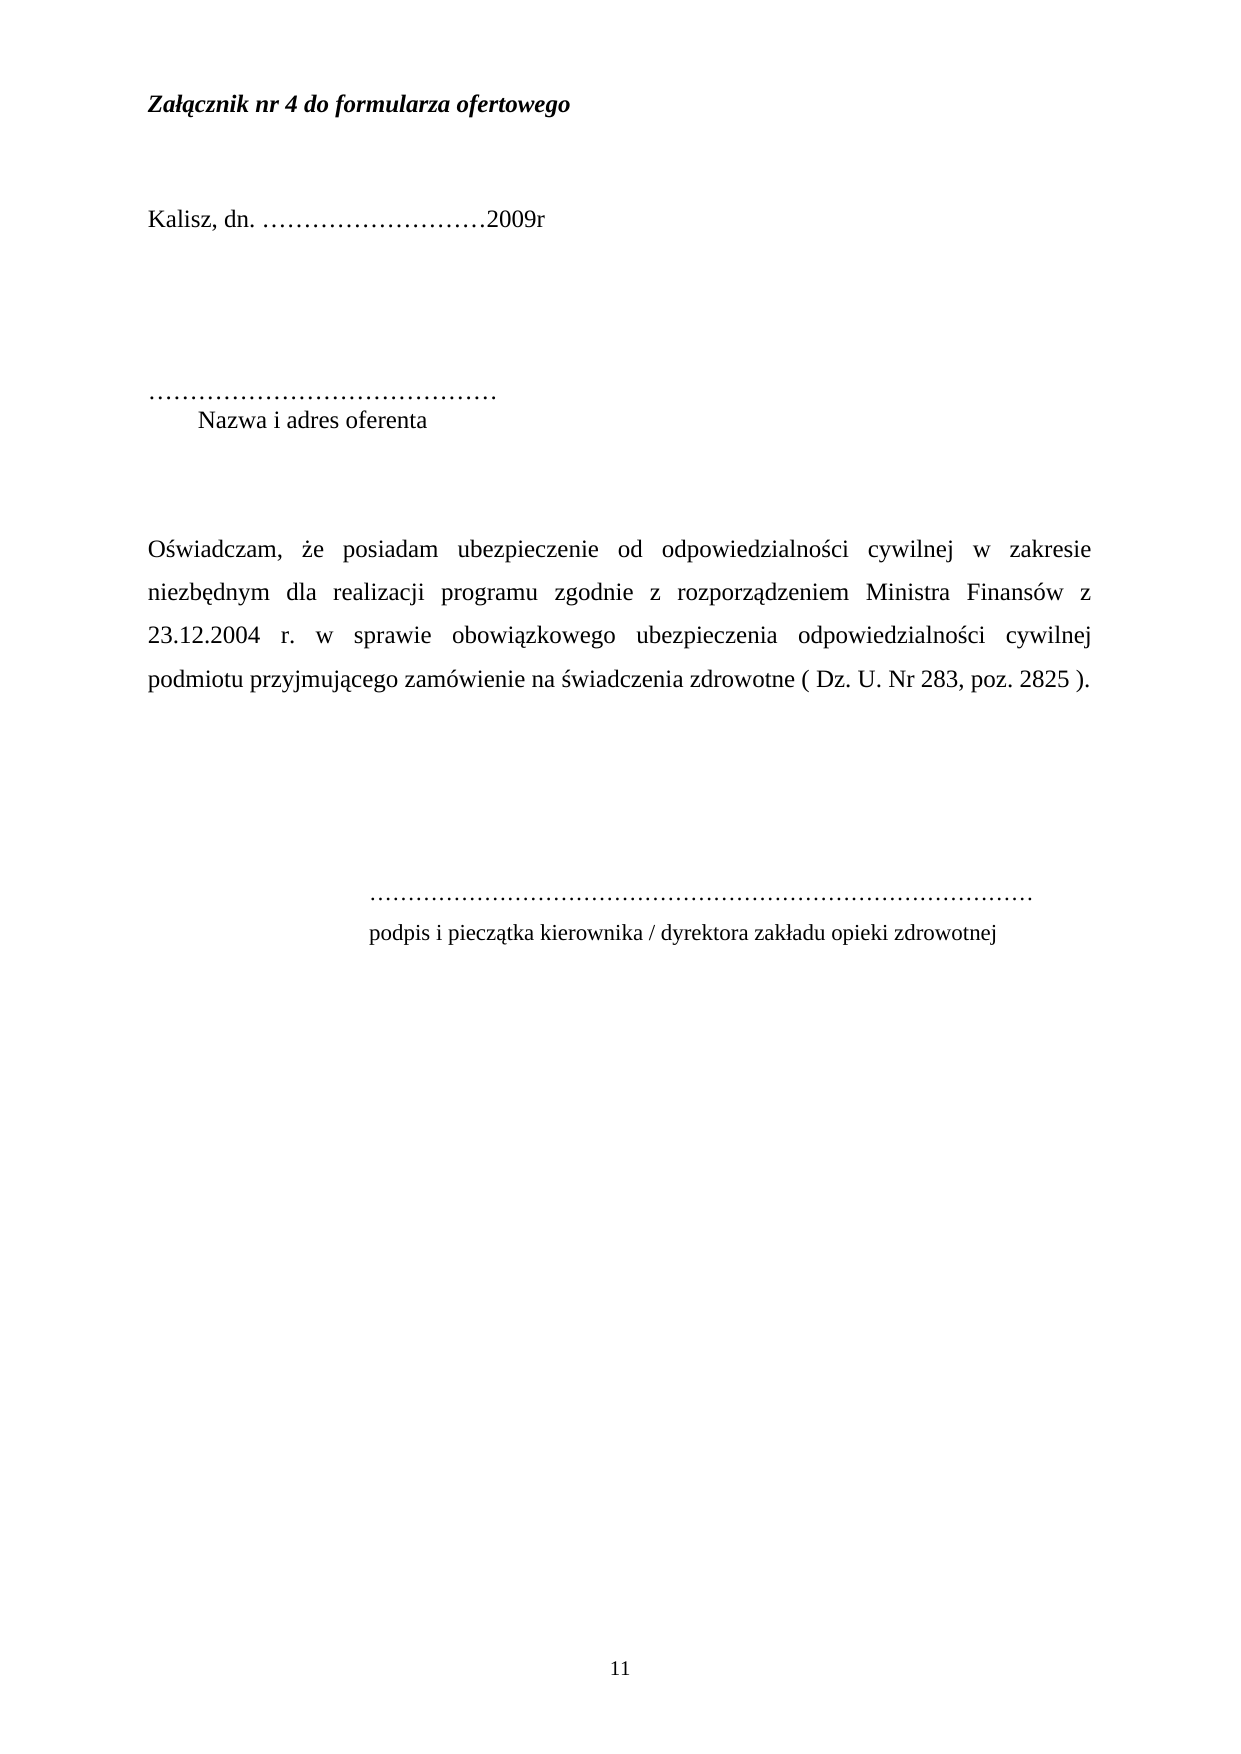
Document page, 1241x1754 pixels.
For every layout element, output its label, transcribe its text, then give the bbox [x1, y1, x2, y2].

text Załącznik nr 4 do formularza ofertowego [148, 89, 1092, 117]
text …………………………………… [148, 376, 1092, 405]
text podpis i pieczątka kierownika / dyrektora zakładu opieki zdrowotnej [369, 919, 1092, 945]
text Nazwa i adres oferenta [148, 405, 1092, 434]
text …………………………………………………………………………… [295, 879, 1092, 906]
text Oświadczam, że posiadam ubezpieczenie od odpowiedzialności cywilnej w zakresie niezbędnym dla realizacji programu zgodnie z rozporządzeniem Ministra Finansów z 23.12.2004 r. w sprawie obowiązkowego ubezpieczenia odpowiedzialności cywilnej podmiotu przyjmującego zamówienie na świadczenia zdrowotne ( Dz. U. Nr 283, poz. 2825 ). [148, 534, 1092, 692]
text Kalisz, dn. ………………………2009r [148, 204, 1092, 232]
